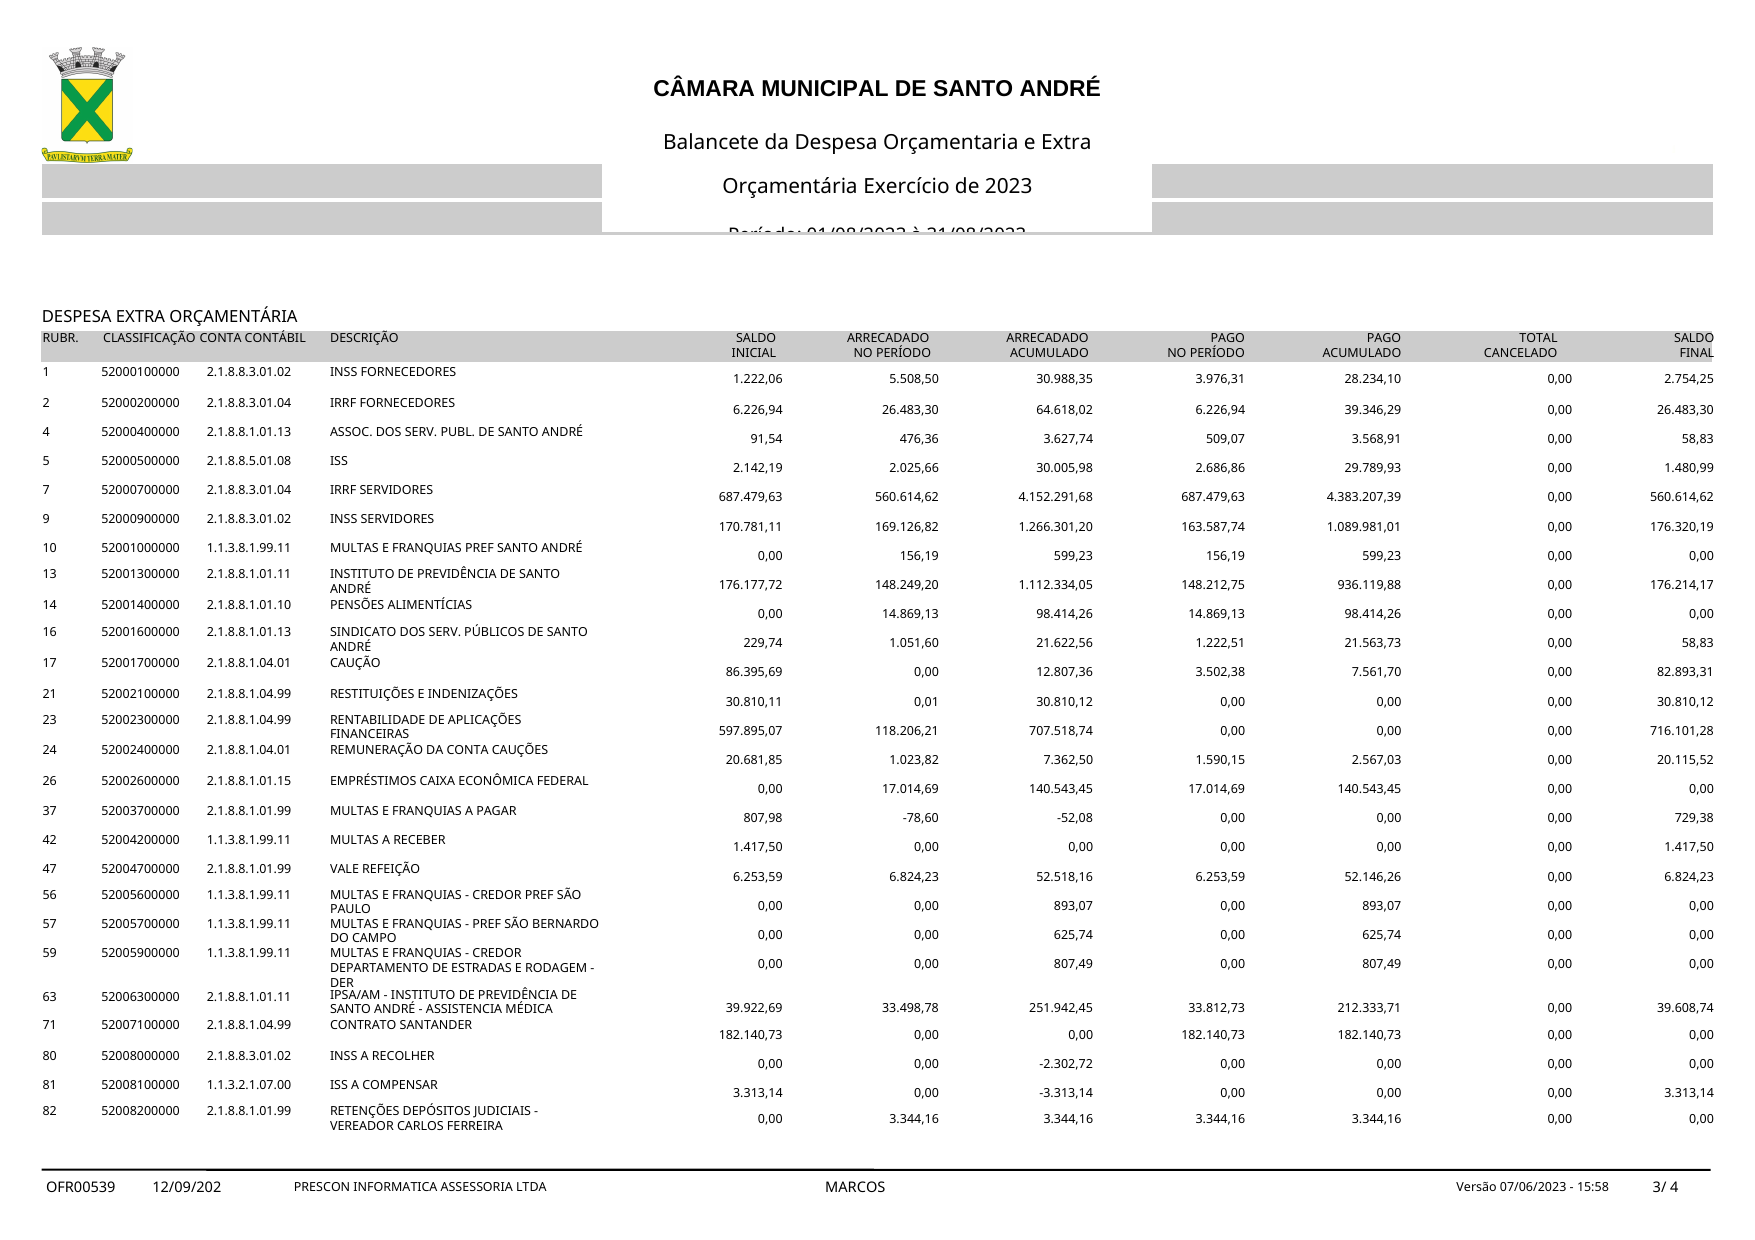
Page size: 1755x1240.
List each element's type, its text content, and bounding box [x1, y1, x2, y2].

table_cell RENTABILIDADE DE APLICAÇÕES [310, 707, 671, 729]
table_cell EMPRÉSTIMOS CAIXA ECONÔMICA FEDERAL [310, 765, 671, 794]
table_cell INSS A RECOLHER [310, 1040, 671, 1069]
table_cell 6.253,59 [716, 861, 829, 890]
table_cell [39, 1004, 79, 1018]
table_cell -78,60 [829, 802, 979, 831]
table_cell 52000400000 [80, 416, 193, 445]
table_cell 2.1.8.8.1.04.01 [193, 744, 310, 765]
table_header RUBR. [41, 331, 92, 346]
table_cell 2 [39, 386, 79, 416]
table_cell 20.681,85 [716, 744, 829, 773]
table_cell 707.518,74 [979, 715, 1137, 744]
table_cell 0,00 [829, 831, 979, 861]
table_cell 52005900000 [80, 948, 193, 962]
table_cell 91,54 [716, 423, 829, 452]
table_cell 33.498,78 [829, 984, 979, 1019]
table_cell 39.922,69 [716, 984, 829, 1019]
table_cell 0,00 [1474, 656, 1611, 686]
table_cell 9 [39, 503, 79, 532]
table_cell 0,00 [1286, 1048, 1474, 1077]
table_cell 0,00 [1474, 511, 1611, 540]
table_cell [39, 729, 79, 743]
table_cell 0,00 [829, 1019, 979, 1048]
table_cell [39, 962, 79, 977]
table_cell 0,00 [979, 1019, 1137, 1048]
table_cell ISS [310, 445, 671, 474]
table_cell [80, 962, 193, 977]
table_cell 2.1.8.8.1.04.99 [193, 678, 310, 707]
table_cell 2.686,86 [1137, 452, 1286, 481]
table_cell [80, 1004, 193, 1018]
table_cell INSTITUTO DE PREVIDÊNCIA DE SANTO [310, 561, 671, 583]
table_cell 3.568,91 [1286, 423, 1474, 452]
table_cell 2.025,66 [829, 452, 979, 481]
table_cell 3.313,14 [716, 1077, 829, 1106]
table_cell 1.1.3.2.1.07.00 [193, 1069, 310, 1098]
table_cell 0,00 [1474, 948, 1611, 983]
table_cell 0,00 [1474, 686, 1611, 715]
table_cell 2.1.8.8.5.01.08 [193, 445, 310, 474]
table_cell -52,08 [979, 802, 1137, 831]
table_cell 21 [39, 678, 79, 707]
table_header 1 [39, 365, 79, 386]
table_cell 2.1.8.8.1.01.11 [193, 561, 310, 583]
table_cell CAUÇÃO [310, 656, 671, 678]
table_cell [193, 1120, 310, 1134]
table_cell MULTAS A RECEBER [310, 824, 671, 853]
table_cell 1.1.3.8.1.99.11 [193, 882, 310, 904]
table_cell 6.824,23 [1611, 861, 1716, 890]
table_cell 625,74 [979, 919, 1137, 948]
table_cell [80, 583, 193, 598]
table_cell [39, 904, 79, 918]
table_cell 476,36 [829, 423, 979, 452]
table_cell MULTAS E FRANQUIAS - CREDOR PREF SÃO [310, 882, 671, 904]
table_cell [193, 1004, 310, 1018]
table_cell 52000900000 [80, 503, 193, 532]
table_cell 140.543,45 [979, 773, 1137, 802]
table_cell 0,00 [829, 656, 979, 686]
table_cell 52002300000 [80, 707, 193, 729]
table_cell 0,00 [829, 948, 979, 983]
table_cell 58,83 [1611, 423, 1716, 452]
table_cell IRRF FORNECEDORES [310, 386, 671, 416]
table_cell 0,00 [1137, 919, 1286, 948]
table_cell 86.395,69 [716, 656, 829, 686]
table_cell 2.1.8.8.1.01.99 [193, 1099, 310, 1120]
table_cell 20.115,52 [1611, 744, 1716, 773]
table_cell VEREADOR CARLOS FERREIRA [310, 1120, 671, 1134]
table_cell [193, 729, 310, 743]
table_cell CANCELADO [1440, 346, 1614, 362]
table_cell 0,00 [1137, 1077, 1286, 1106]
table_cell RETENÇÕES DEPÓSITOS JUDICIAIS - [310, 1099, 671, 1120]
table_header ARRECADADO [810, 331, 966, 346]
table_cell [80, 904, 193, 918]
table_cell 212.333,71 [1286, 984, 1474, 1019]
table_header INSS FORNECEDORES [310, 365, 671, 386]
table_cell 30.005,98 [979, 452, 1137, 481]
table_cell 1.480,99 [1611, 452, 1716, 481]
table_cell 2.1.8.8.1.01.13 [193, 416, 310, 445]
table_cell 0,00 [1286, 802, 1474, 831]
table_cell 0,00 [1474, 627, 1611, 656]
table_cell 176.320,19 [1611, 511, 1716, 540]
table_cell [193, 962, 310, 977]
table_cell 0,00 [1474, 890, 1611, 919]
table_header 1.222,06 [716, 372, 829, 394]
table_cell 0,00 [716, 890, 829, 919]
table_cell 0,00 [829, 1077, 979, 1106]
table_cell 156,19 [829, 540, 979, 569]
table_cell 0,00 [1474, 598, 1611, 627]
table_cell 56 [39, 882, 79, 904]
table_cell 560.614,62 [1611, 481, 1716, 511]
table_cell 807,49 [1286, 948, 1474, 983]
table_cell 71 [39, 1018, 79, 1040]
table_header 3.976,31 [1137, 372, 1286, 394]
table_cell 2.1.8.8.3.01.04 [193, 386, 310, 416]
table_header 0,00 [1474, 372, 1611, 394]
table_cell 0,00 [1286, 715, 1474, 744]
table_cell REMUNERAÇÃO DA CONTA CAUÇÕES [310, 744, 671, 765]
table_cell 2.1.8.8.1.04.99 [193, 707, 310, 729]
table_cell 0,00 [1474, 452, 1611, 481]
table_cell 0,00 [1611, 773, 1716, 802]
table_cell 182.140,73 [1137, 1019, 1286, 1048]
table_cell 936.119,88 [1286, 569, 1474, 598]
table_cell 0,00 [1286, 1077, 1474, 1106]
table_cell 52002400000 [80, 744, 193, 765]
table_cell 33.812,73 [1137, 984, 1286, 1019]
table_cell -3.313,14 [979, 1077, 1137, 1106]
table_cell 140.543,45 [1286, 773, 1474, 802]
table_cell [39, 641, 79, 656]
table_cell ANDRÉ [310, 641, 671, 656]
table_cell 7.362,50 [979, 744, 1137, 773]
table_cell 2.142,19 [716, 452, 829, 481]
table_cell 10 [39, 532, 79, 561]
table_cell 0,00 [1286, 831, 1474, 861]
table_cell 0,00 [1474, 1077, 1611, 1106]
table_cell 597.895,07 [716, 715, 829, 744]
table_cell [193, 583, 310, 598]
table_cell 893,07 [979, 890, 1137, 919]
table_cell 0,00 [716, 1106, 829, 1128]
table_cell 4.152.291,68 [979, 481, 1137, 511]
table_cell 26.483,30 [829, 394, 979, 423]
table_cell 52008100000 [80, 1069, 193, 1098]
table_cell NO PERÍODO [1126, 346, 1283, 362]
table_cell 0,00 [1611, 1048, 1716, 1077]
table_cell 52002600000 [80, 765, 193, 794]
table_cell 47 [39, 853, 79, 882]
table_cell 59 [39, 948, 79, 962]
table_cell [80, 933, 193, 947]
table_cell 52001400000 [80, 598, 193, 620]
table_cell 599,23 [979, 540, 1137, 569]
table_cell 0,00 [716, 773, 829, 802]
table_cell 52008000000 [80, 1040, 193, 1069]
table_cell 0,00 [829, 1048, 979, 1077]
table_cell 0,00 [1474, 540, 1611, 569]
table_cell 0,00 [1474, 861, 1611, 890]
table_cell 39.346,29 [1286, 394, 1474, 423]
table_cell 1.222,51 [1137, 627, 1286, 656]
table_cell 599,23 [1286, 540, 1474, 569]
table_cell 17.014,69 [1137, 773, 1286, 802]
table_cell 2.1.8.8.3.01.04 [193, 474, 310, 503]
table_cell 30.810,12 [979, 686, 1137, 715]
table_cell 0,01 [829, 686, 979, 715]
table_cell 118.206,21 [829, 715, 979, 744]
table_cell 0,00 [829, 890, 979, 919]
table_cell 1.1.3.8.1.99.11 [193, 918, 310, 933]
table_header 28.234,10 [1286, 372, 1474, 394]
table_cell 52.146,26 [1286, 861, 1474, 890]
table_cell 52002100000 [80, 678, 193, 707]
table_cell [39, 583, 79, 598]
table_cell 0,00 [1474, 569, 1611, 598]
table_cell 82 [39, 1099, 79, 1120]
table_cell 26.483,30 [1611, 394, 1716, 423]
table_cell 2.1.8.8.1.01.99 [193, 795, 310, 824]
table_cell 251.942,45 [979, 984, 1137, 1019]
table_cell 52005700000 [80, 918, 193, 933]
table_cell 0,00 [979, 831, 1137, 861]
table_cell 0,00 [1137, 686, 1286, 715]
table_header TOTAL [1440, 331, 1614, 346]
table_cell [193, 904, 310, 918]
table_cell 37 [39, 795, 79, 824]
table_cell 1.1.3.8.1.99.11 [193, 532, 310, 561]
table_cell ACUMULADO [966, 346, 1126, 362]
table_cell 560.614,62 [829, 481, 979, 511]
table_cell 30.810,12 [1611, 686, 1716, 715]
table_cell 1.1.3.8.1.99.11 [193, 948, 310, 962]
table_header DESCRIÇÃO [323, 331, 568, 346]
table_cell 29.789,93 [1286, 452, 1474, 481]
table_cell 687.479,63 [716, 481, 829, 511]
table_cell MULTAS E FRANQUIAS A PAGAR [310, 795, 671, 824]
table_header SALDO [568, 331, 810, 346]
table_cell 0,00 [1474, 773, 1611, 802]
table_cell SINDICATO DOS SERV. PÚBLICOS DE SANTO [310, 620, 671, 641]
table_cell 0,00 [1474, 1106, 1611, 1128]
table_cell 0,00 [1137, 715, 1286, 744]
table_cell 0,00 [1137, 802, 1286, 831]
table_cell 98.414,26 [979, 598, 1137, 627]
table_cell MULTAS E FRANQUIAS - CREDOR [310, 948, 671, 962]
table_cell 39.608,74 [1611, 984, 1716, 1019]
table_cell 1.023,82 [829, 744, 979, 773]
table_cell [193, 641, 310, 656]
table_cell [80, 1120, 193, 1134]
table_cell 6.226,94 [716, 394, 829, 423]
table_cell 3.344,16 [979, 1106, 1137, 1128]
table_cell 7.561,70 [1286, 656, 1474, 686]
table_cell 52007100000 [80, 1018, 193, 1040]
table_cell [323, 346, 568, 362]
table_cell [193, 933, 310, 947]
table_cell 14 [39, 598, 79, 620]
table_cell 5 [39, 445, 79, 474]
table_cell MULTAS E FRANQUIAS PREF SANTO ANDRÉ [310, 532, 671, 561]
table_cell 52004700000 [80, 853, 193, 882]
table_cell [39, 933, 79, 947]
table_cell 0,00 [1137, 948, 1286, 983]
table_cell CONTRATO SANTANDER [310, 1018, 671, 1040]
table_header PAGO [1126, 331, 1283, 346]
table_cell PAULO [310, 904, 671, 918]
table_cell [92, 346, 323, 362]
table_cell DER IPSA/AM - INSTITUTO DE PREVIDÊNCIA DE [310, 977, 671, 1004]
table_cell 0,00 [1474, 423, 1611, 452]
table_cell 0,00 [1474, 984, 1611, 1019]
table_cell 0,00 [1474, 1019, 1611, 1048]
table_cell 2.1.8.8.1.01.15 [193, 765, 310, 794]
table_cell 156,19 [1137, 540, 1286, 569]
table_cell DO CAMPO [310, 933, 671, 947]
table_cell ANDRÉ [310, 583, 671, 598]
table_cell 52000500000 [80, 445, 193, 474]
table_cell 52000200000 [80, 386, 193, 416]
table_cell ACUMULADO [1283, 346, 1440, 362]
table_cell ISS A COMPENSAR [310, 1069, 671, 1098]
table_cell -2.302,72 [979, 1048, 1137, 1077]
table_cell 2.1.8.8.1.01.11 [193, 977, 310, 1004]
table_cell 17.014,69 [829, 773, 979, 802]
table_cell 170.781,11 [716, 511, 829, 540]
table_cell 0,00 [716, 598, 829, 627]
table_cell 3.344,16 [1137, 1106, 1286, 1128]
table_cell 0,00 [1137, 890, 1286, 919]
table_header PAGO [1283, 331, 1440, 346]
table_cell 52001300000 [80, 561, 193, 583]
table_cell 0,00 [1474, 394, 1611, 423]
table_cell 729,38 [1611, 802, 1716, 831]
table_cell 0,00 [1611, 890, 1716, 919]
table_cell 57 [39, 918, 79, 933]
table_cell 16 [39, 620, 79, 641]
table_cell FINANCEIRAS [310, 729, 671, 743]
table_header 30.988,35 [979, 372, 1137, 394]
table_cell 893,07 [1286, 890, 1474, 919]
table_cell 4.383.207,39 [1286, 481, 1474, 511]
table_cell NO PERÍODO [810, 346, 966, 362]
table_cell 42 [39, 824, 79, 853]
table_cell [39, 1120, 79, 1134]
table_cell INICIAL [568, 346, 810, 362]
table_cell 2.1.8.8.1.01.10 [193, 598, 310, 620]
table_cell INSS SERVIDORES [310, 503, 671, 532]
table_cell FINAL [1614, 346, 1712, 362]
table_cell 1.590,15 [1137, 744, 1286, 773]
table_cell 17 [39, 656, 79, 678]
table_cell 2.1.8.8.3.01.02 [193, 1040, 310, 1069]
table_cell 82.893,31 [1611, 656, 1716, 686]
table_cell 0,00 [1474, 831, 1611, 861]
table_cell 1.417,50 [1611, 831, 1716, 861]
table_cell 176.214,17 [1611, 569, 1716, 598]
table_cell 0,00 [1137, 831, 1286, 861]
table_cell 0,00 [716, 948, 829, 983]
table_cell 0,00 [1474, 919, 1611, 948]
table_cell 0,00 [1474, 744, 1611, 773]
table_cell 807,98 [716, 802, 829, 831]
table_cell DEPARTAMENTO DE ESTRADAS E RODAGEM - [310, 962, 671, 977]
table_header 2.1.8.8.3.01.02 [193, 365, 310, 386]
table_cell 1.266.301,20 [979, 511, 1137, 540]
table_cell IRRF SERVIDORES [310, 474, 671, 503]
table_cell 625,74 [1286, 919, 1474, 948]
table_cell 3.313,14 [1611, 1077, 1716, 1106]
table_cell 807,49 [979, 948, 1137, 983]
table_cell 2.1.8.8.3.01.02 [193, 503, 310, 532]
table_cell 1.112.334,05 [979, 569, 1137, 598]
table_cell [41, 346, 92, 362]
table_cell 229,74 [716, 627, 829, 656]
table_cell 0,00 [1137, 1048, 1286, 1077]
table_cell 81 [39, 1069, 79, 1098]
table_cell 52001600000 [80, 620, 193, 641]
table_cell SANTO ANDRÉ - ASSISTENCIA MÉDICA [310, 1004, 671, 1018]
table_cell 163.587,74 [1137, 511, 1286, 540]
table_cell 63 [39, 977, 79, 1004]
table_cell 0,00 [1611, 540, 1716, 569]
table_cell PENSÕES ALIMENTÍCIAS [310, 598, 671, 620]
table_cell 0,00 [1611, 598, 1716, 627]
table_cell 0,00 [1286, 686, 1474, 715]
table_cell 2.1.8.8.1.04.99 [193, 1018, 310, 1040]
table_cell 148.249,20 [829, 569, 979, 598]
table_cell 21.622,56 [979, 627, 1137, 656]
subtitle DESPESA EXTRA ORÇAMENTÁRIA [42, 305, 1727, 328]
table_cell 52000700000 [80, 474, 193, 503]
table_cell 176.177,72 [716, 569, 829, 598]
table_cell 23 [39, 707, 79, 729]
table_cell 98.414,26 [1286, 598, 1474, 627]
table_cell RESTITUIÇÕES E INDENIZAÇÕES [310, 678, 671, 707]
table_cell 0,00 [1611, 919, 1716, 948]
table_cell 14.869,13 [829, 598, 979, 627]
table_cell 6.253,59 [1137, 861, 1286, 890]
table_cell 14.869,13 [1137, 598, 1286, 627]
table_cell MULTAS E FRANQUIAS - PREF SÃO BERNARDO [310, 918, 671, 933]
table_header 5.508,50 [829, 372, 979, 394]
table_cell 182.140,73 [716, 1019, 829, 1048]
table_cell 3.344,16 [829, 1106, 979, 1128]
table_cell 148.212,75 [1137, 569, 1286, 598]
table_cell 52001000000 [80, 532, 193, 561]
table_cell 13 [39, 561, 79, 583]
table_cell 3.627,74 [979, 423, 1137, 452]
table_cell 2.1.8.8.1.04.01 [193, 656, 310, 678]
table_cell 3.502,38 [1137, 656, 1286, 686]
table_cell 0,00 [1474, 481, 1611, 511]
table_cell 0,00 [829, 919, 979, 948]
table_cell 4 [39, 416, 79, 445]
table_cell 0,00 [1474, 802, 1611, 831]
table_cell VALE REFEIÇÃO [310, 853, 671, 882]
table_cell 80 [39, 1040, 79, 1069]
table_cell 2.1.8.8.1.01.99 [193, 853, 310, 882]
table_header 52000100000 [80, 365, 193, 386]
table_cell ASSOC. DOS SERV. PUBL. DE SANTO ANDRÉ [310, 416, 671, 445]
table_cell 716.101,28 [1611, 715, 1716, 744]
table_cell 52003700000 [80, 795, 193, 824]
table_cell 1.1.3.8.1.99.11 [193, 824, 310, 853]
table_cell 7 [39, 474, 79, 503]
table_cell [80, 729, 193, 743]
table_cell 169.126,82 [829, 511, 979, 540]
table_cell 6.824,23 [829, 861, 979, 890]
table_cell 0,00 [716, 919, 829, 948]
table_cell 687.479,63 [1137, 481, 1286, 511]
table_cell 1.417,50 [716, 831, 829, 861]
table_cell 0,00 [1474, 715, 1611, 744]
table_header CLASSIFICAÇÃO CONTA CONTÁBIL [92, 331, 323, 346]
table_cell 0,00 [1611, 948, 1716, 983]
table_cell 26 [39, 765, 79, 794]
table_cell 24 [39, 744, 79, 765]
table_cell 182.140,73 [1286, 1019, 1474, 1048]
table_cell 0,00 [1611, 1106, 1716, 1128]
table_cell 509,07 [1137, 423, 1286, 452]
table_cell 52.518,16 [979, 861, 1137, 890]
table_header SALDO [1614, 331, 1712, 346]
table_cell 52006300000 [80, 977, 193, 1004]
table_cell [80, 641, 193, 656]
table_cell 0,00 [1474, 1048, 1611, 1077]
table_cell 30.810,11 [716, 686, 829, 715]
table_cell 2.567,03 [1286, 744, 1474, 773]
table_cell 52008200000 [80, 1099, 193, 1120]
table_cell 3.344,16 [1286, 1106, 1474, 1128]
table_cell 21.563,73 [1286, 627, 1474, 656]
table_cell 0,00 [716, 540, 829, 569]
table_cell 52001700000 [80, 656, 193, 678]
table_cell 0,00 [1611, 1019, 1716, 1048]
table_cell 12.807,36 [979, 656, 1137, 686]
table_cell 1.089.981,01 [1286, 511, 1474, 540]
table_cell 58,83 [1611, 627, 1716, 656]
table_cell 1.051,60 [829, 627, 979, 656]
table_cell 2.1.8.8.1.01.13 [193, 620, 310, 641]
table_cell 64.618,02 [979, 394, 1137, 423]
table_cell 6.226,94 [1137, 394, 1286, 423]
table_cell 52004200000 [80, 824, 193, 853]
table_header 2.754,25 [1611, 372, 1716, 394]
table_cell 0,00 [716, 1048, 829, 1077]
table_cell 52005600000 [80, 882, 193, 904]
table_header ARRECADADO [966, 331, 1126, 346]
